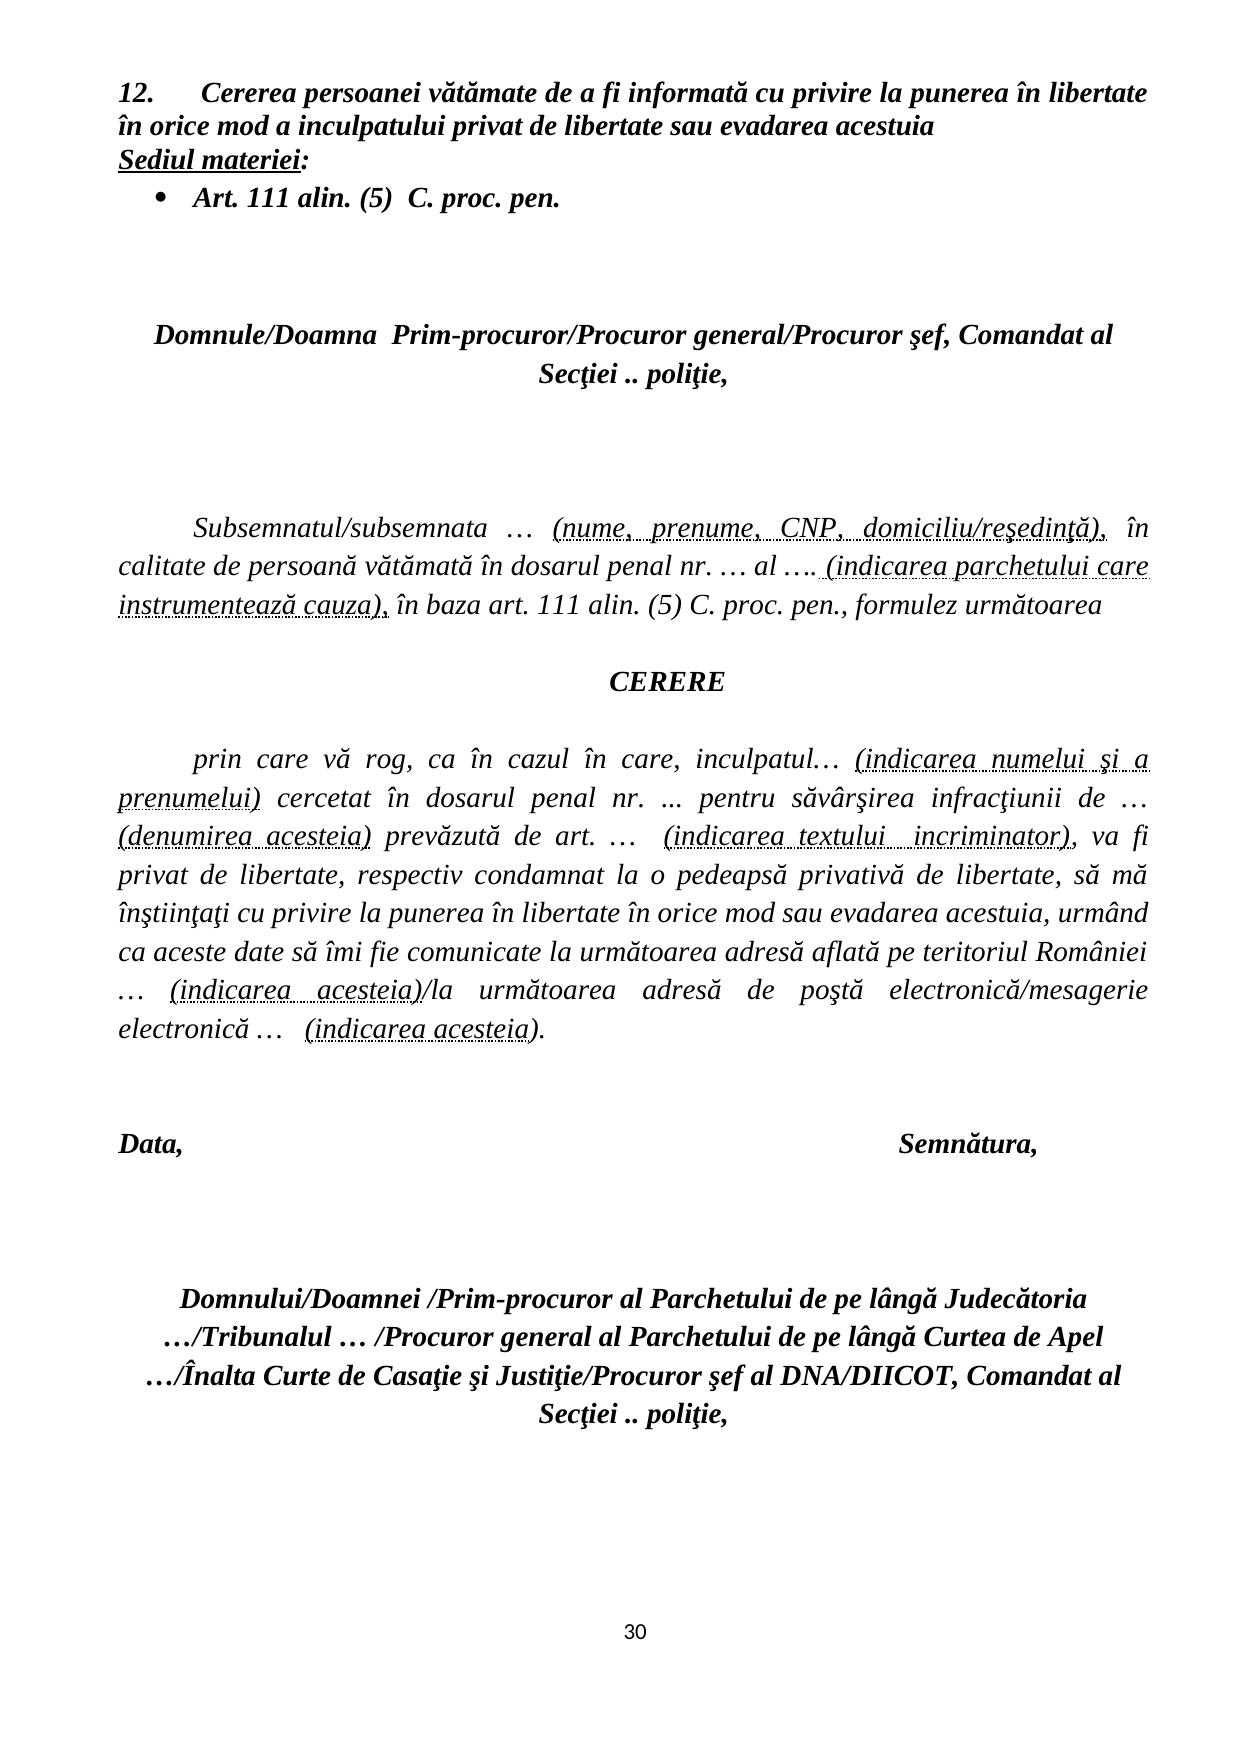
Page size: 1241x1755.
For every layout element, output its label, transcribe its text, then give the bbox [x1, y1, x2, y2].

text prin care vă rog, ca în cazul în care, inculpatul… (indicarea numelui şi a prenumelui) cercetat în dosarul penal nr. ... pentru săvârşirea infracţiunii de … (denumirea acesteia) prevăzută de art. … (indicarea textului incriminator), va fi privat de libertate, respectiv condamnat la o pedeapsă privativă de libertate, să mă înştiinţaţi cu privire la punerea în libertate în orice mod sau evadarea acestuia, urmând ca aceste date să îmi fie comunicate la următoarea adresă aflată pe teritoriul României … (indicarea acesteia)/la următoarea adresă de poştă electronică/mesagerie electronică … (indicarea acesteia). [118, 741, 1152, 1044]
subtitle 12. Cererea persoanei vătămate de a fi informată cu privire la punerea în libertate în orice mod a inculpatului privat de libertate sau evadarea acestuia [118, 75, 1152, 142]
list Art. 111 alin. (5) C. proc. pen. [156, 181, 1152, 214]
text Data, Semnătura, [118, 1127, 1152, 1160]
text Domnule/Doamna Prim-procuror/Procuror general/Procuror şef, Comandat al Secţiei .. poliţie, [118, 317, 1152, 389]
text Sediul materiei: [118, 142, 1152, 176]
text Domnului/Doamnei /Prim-procuror al Parchetului de pe lângă Judecătoria …/Tribunalul … /Procuror general al Parchetului de pe lângă Curtea de Apel …/Înalta Curte de Casaţie şi Justiţie/Procuror şef al DNA/DIICOT, Comandat al Secţiei .. poliţie, [118, 1281, 1152, 1430]
text CERERE [118, 664, 1152, 698]
text Subsemnatul/subsemnata … (nume, prenume, CNP, domiciliu/reşedinţă), în calitate de persoană vătămată în dosarul penal nr. … al …. (indicarea parchetului care instrumentează cauza), în baza art. 111 alin. (5) C. proc. pen., formulez următoarea [118, 510, 1152, 621]
